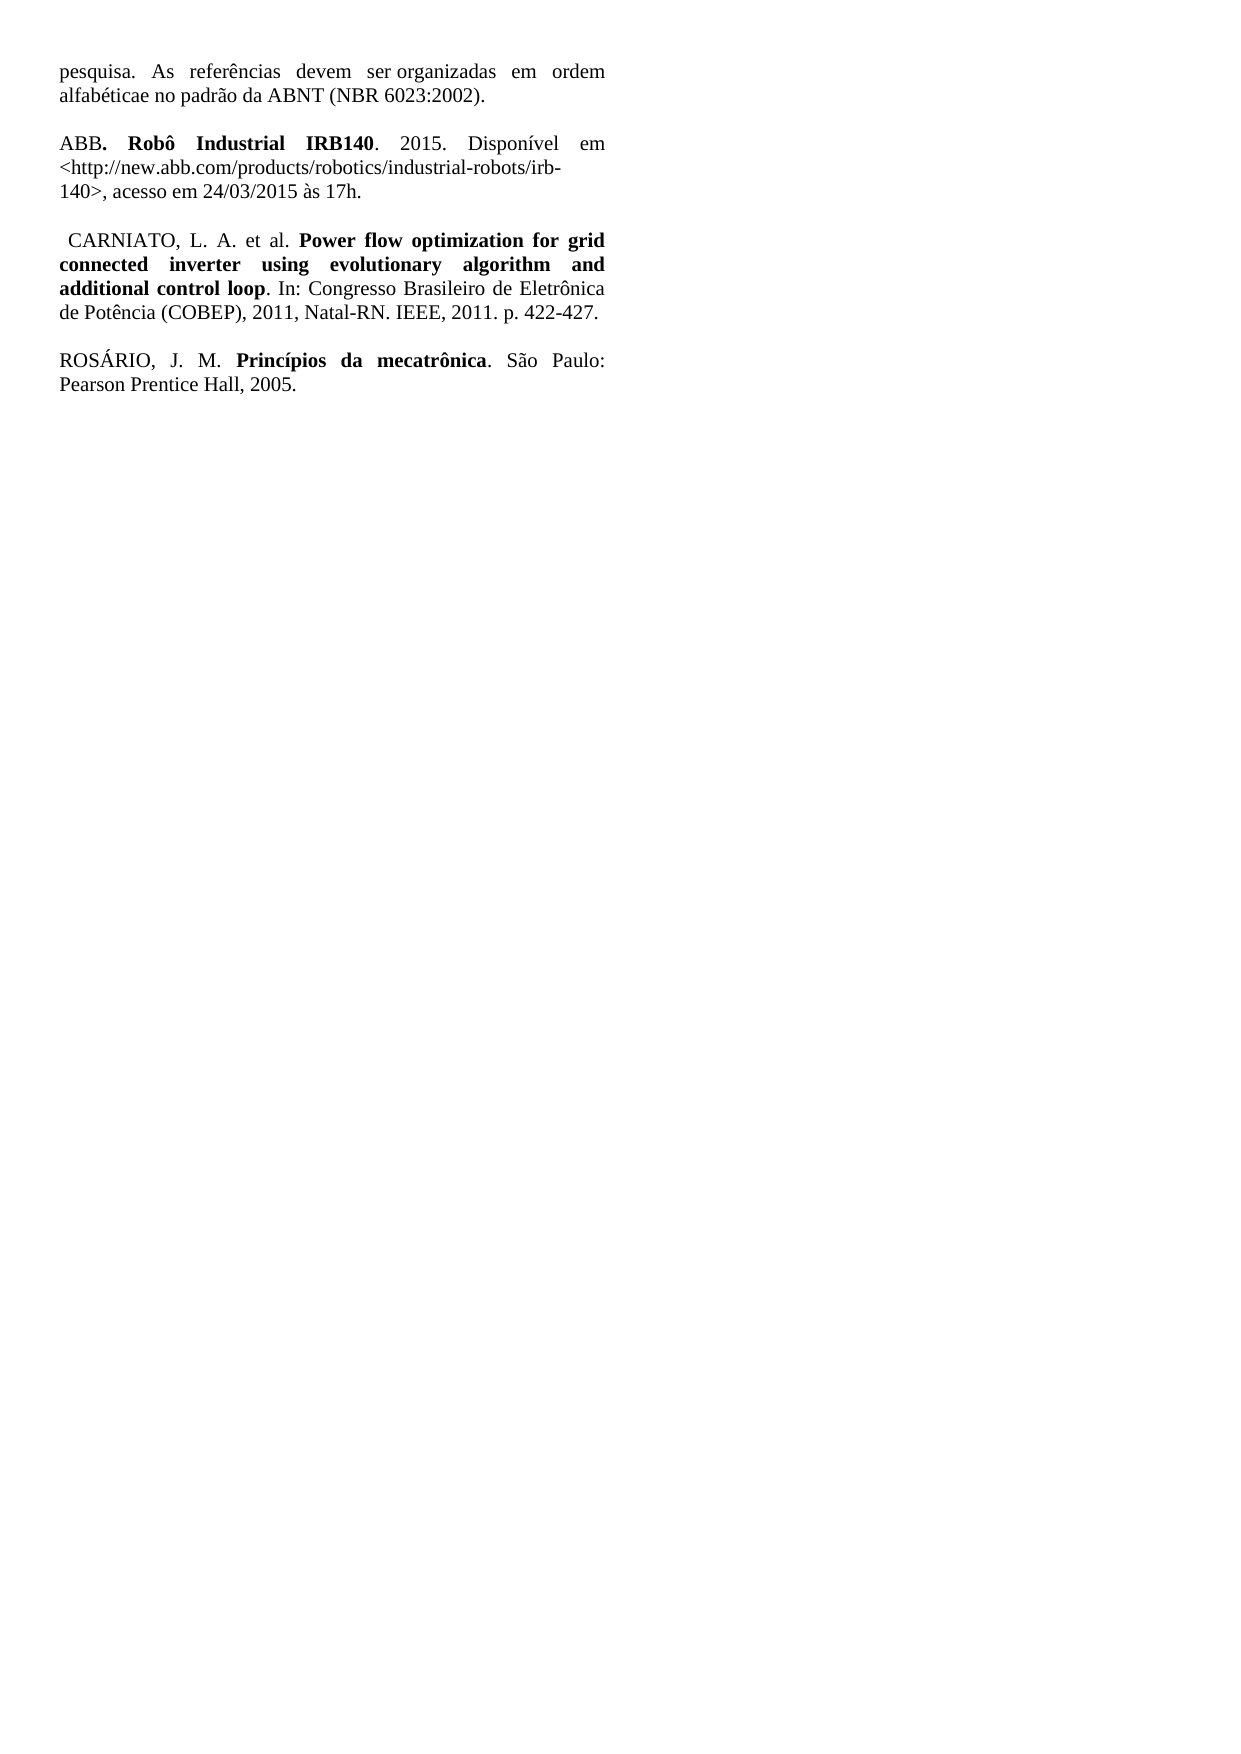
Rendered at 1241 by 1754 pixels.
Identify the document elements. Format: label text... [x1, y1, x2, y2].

text ROSÁRIO, J. M. Princípios da mecatrônica. São Paulo: Pearson Prentice Hall, 2005. [59, 348, 605, 396]
text pesquisa. As referências devem ser organizadas em ordem alfabéticae no padrão da ABNT (NBR 6023:2002). [59, 59, 605, 107]
text CARNIATO, L. A. et al. Power flow optimization for grid connected inverter using evolutionary algorithm and additional control loop. In: Congresso Brasileiro de Eletrônica de Potência (COBEP), 2011, Natal-RN. IEEE, 2011. p. 422-427. [59, 227, 605, 324]
text ABB. Robô Industrial IRB140. 2015. Disponível em <http://new.abb.com/products/robotics/industrial-robots/irb-140>, acesso em 24/03/2015 às 17h. [59, 131, 605, 203]
